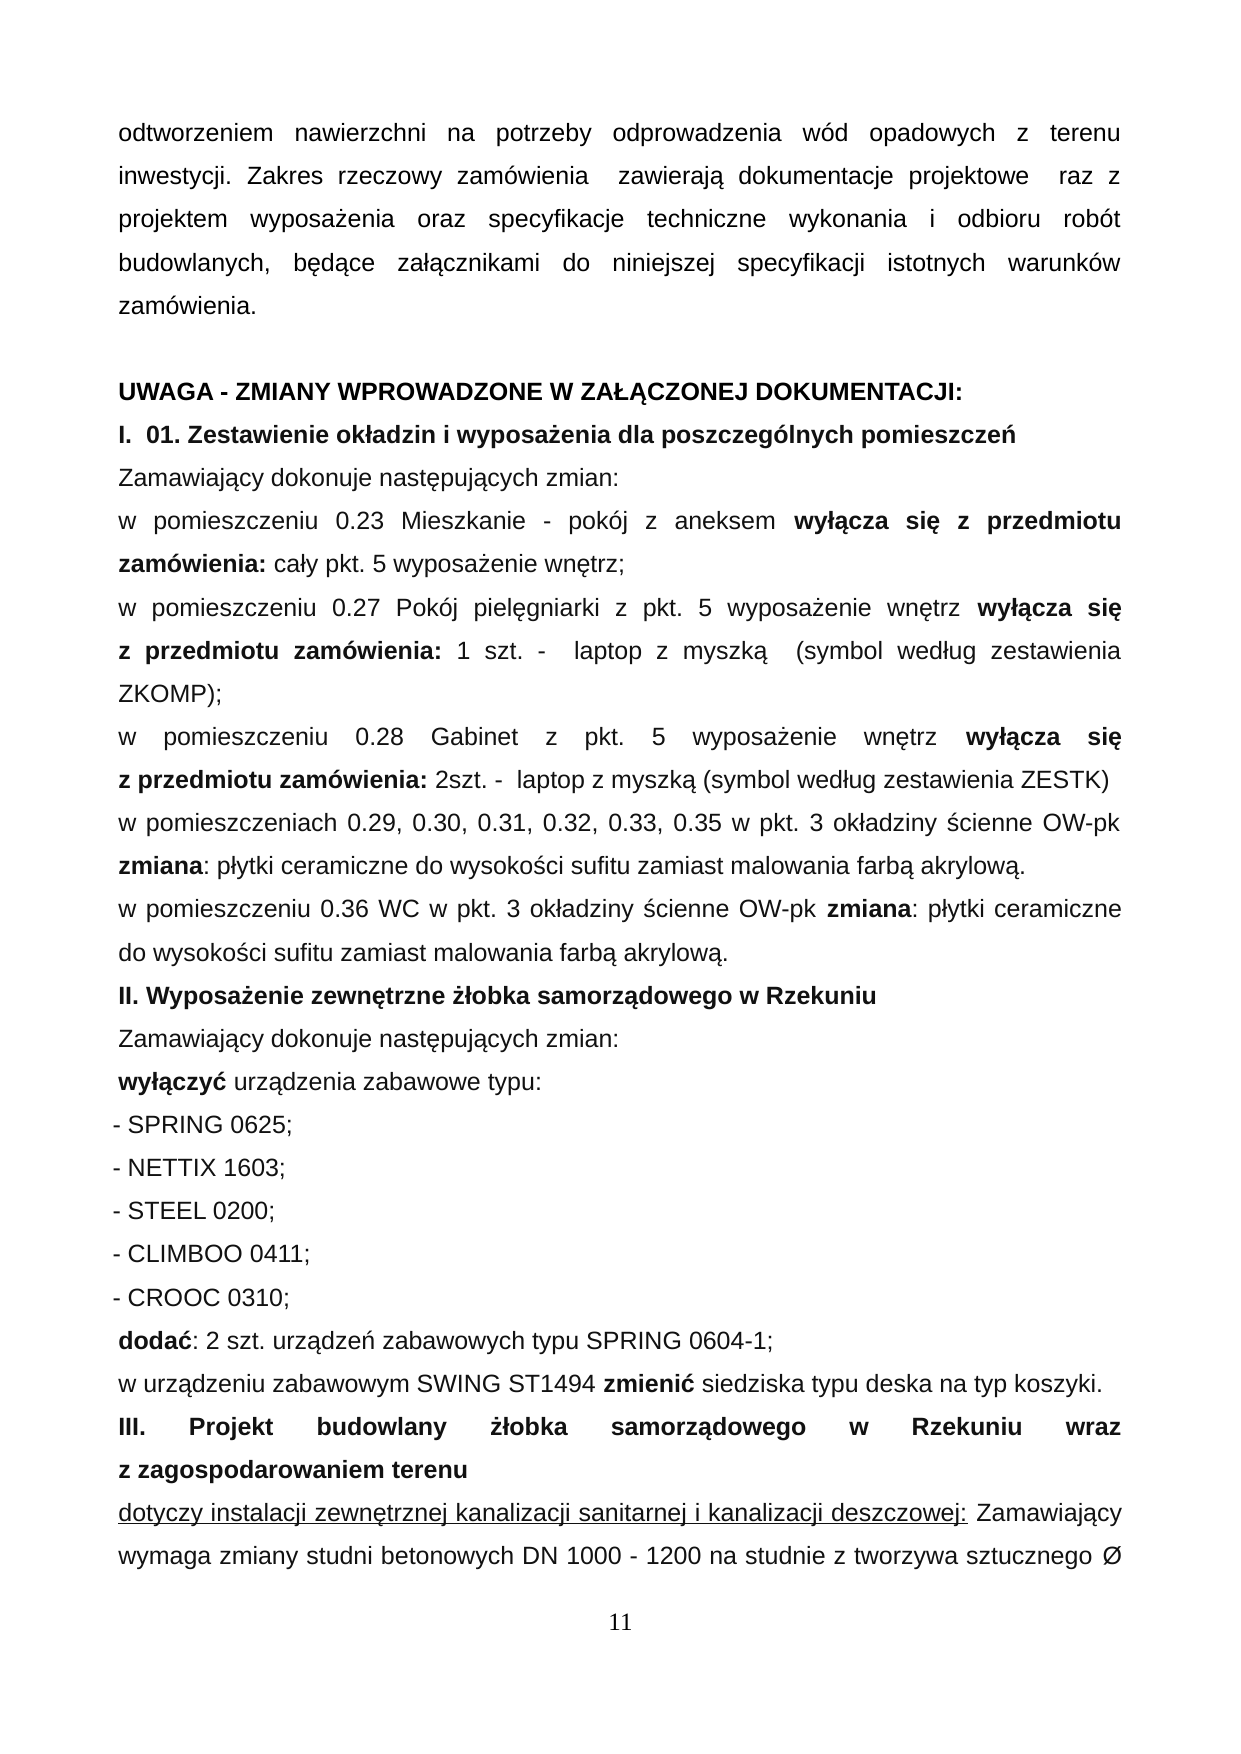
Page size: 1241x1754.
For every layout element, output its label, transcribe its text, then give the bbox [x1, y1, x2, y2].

text - NETTIX 1603; [112, 1153, 1122, 1182]
text - STEEL 0200; [112, 1196, 1122, 1225]
text odtworzeniem nawierzchni na potrzeby odprowadzenia wód opadowych z terenu inwestycji. Zakres rzeczowy zamówienia zawierają dokumentacje projektowe raz z projektem wyposażenia oraz specyfikacje techniczne wykonania i odbioru robót budowlanych, będące załącznikami do niniejszej specyfikacji istotnych warunków zamówienia. [118, 118, 1122, 319]
text w pomieszczeniu 0.23 Mieszkanie - pokój z aneksem wyłącza się z przedmiotu zamówienia: cały pkt. 5 wyposażenie wnętrz; [118, 506, 1122, 578]
text w pomieszczeniu 0.27 Pokój pielęgniarki z pkt. 5 wyposażenie wnętrz wyłącza się z przedmiotu zamówienia: 1 szt. - laptop z myszką (symbol według zestawienia ZKOMP); [118, 592, 1122, 707]
text I. 01. Zestawienie okładzin i wyposażenia dla poszczególnych pomieszczeń [118, 420, 1122, 449]
text w pomieszczeniach 0.29, 0.30, 0.31, 0.32, 0.33, 0.35 w pkt. 3 okładziny ścienne OW-pk zmiana: płytki ceramiczne do wysokości sufitu zamiast malowania farbą akrylową. [118, 808, 1122, 880]
text dotyczy instalacji zewnętrznej kanalizacji sanitarnej i kanalizacji deszczowej: Zamawiający wymaga zmiany studni betonowych DN 1000 - 1200 na studnie z tworzywa sztucznego Ø [118, 1498, 1122, 1570]
text wyłączyć urządzenia zabawowe typu: [118, 1067, 1122, 1096]
text - CLIMBOO 0411; [112, 1239, 1122, 1268]
text - CROOC 0310; [112, 1282, 1122, 1311]
text UWAGA - ZMIANY WPROWADZONE W ZAŁĄCZONEJ DOKUMENTACJI: [118, 377, 1122, 406]
text III. Projekt budowlany żłobka samorządowego w Rzekuniu wraz z zagospodarowaniem terenu [118, 1412, 1122, 1484]
text - SPRING 0625; [112, 1110, 1122, 1139]
text Zamawiający dokonuje następujących zmian: [118, 1024, 1122, 1052]
text II. Wyposażenie zewnętrzne żłobka samorządowego w Rzekuniu [118, 981, 1122, 1009]
text Zamawiający dokonuje następujących zmian: [118, 463, 1122, 492]
text dodać: 2 szt. urządzeń zabawowych typu SPRING 0604-1; [118, 1326, 1122, 1354]
text w pomieszczeniu 0.36 WC w pkt. 3 okładziny ścienne OW-pk zmiana: płytki ceramiczne do wysokości sufitu zamiast malowania farbą akrylową. [118, 894, 1122, 966]
text w urządzeniu zabawowym SWING ST1494 zmienić siedziska typu deska na typ koszyki. [118, 1369, 1122, 1397]
text w pomieszczeniu 0.28 Gabinet z pkt. 5 wyposażenie wnętrz wyłącza się z przedmiotu zamówienia: 2szt. - laptop z myszką (symbol według zestawienia ZESTK) [118, 722, 1122, 794]
